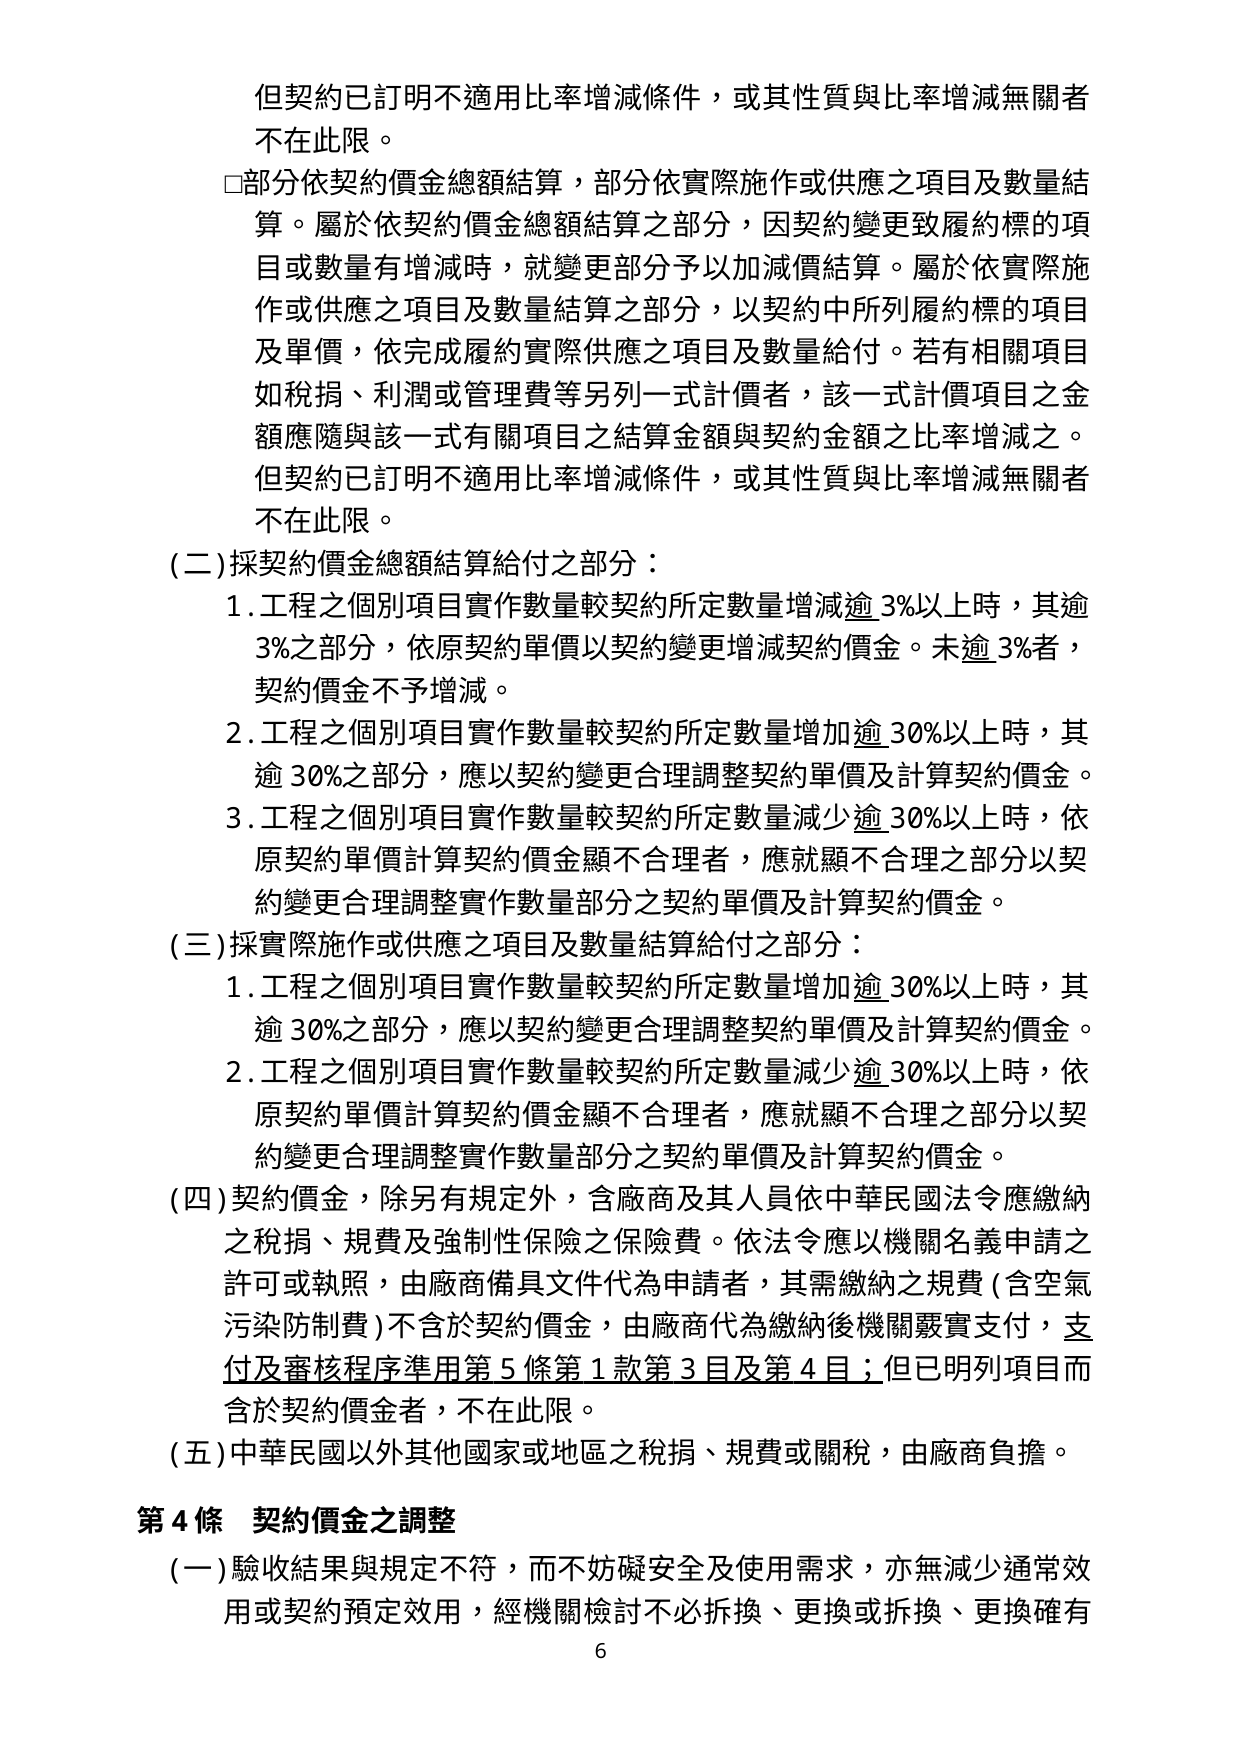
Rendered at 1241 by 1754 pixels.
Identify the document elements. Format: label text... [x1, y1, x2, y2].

text ■依實際施作或供應之項目及數量結算，以契約中所列履約標的項目及單價，依完成履約實際供應之項目及數量給付。若有相關項目如稅捐、利潤或管理費等另列一式計價者，該一式計價項目之金額應隨與該一式有關項目之結算金額與契約金額之比率增減之。但契約已訂明不適用比率增減條件，或其性質與比率增減無關者，不在此限。 [224, 75, 1092, 159]
text 1.工程之個別項目實作數量較契約所定數量增加逾30%以上時，其逾30%之部分，應以契約變更合理調整契約單價及計算契約價金。 [224, 964, 1090, 1049]
text 3.工程之個別項目實作數量較契約所定數量減少逾30%以上時，依原契約單價計算契約價金顯不合理者，應就顯不合理之部分以契約變更合理調整實作數量部分之契約單價及計算契約價金。 [224, 794, 1090, 922]
text (一)驗收結果與規定不符，而不妨礙安全及使用需求，亦無減少通常效用或契約預定效用，經機關檢討不必拆換、更換或拆換、更換確有 [165, 1546, 1092, 1631]
text (五)中華民國以外其他國家或地區之稅捐、規費或關稅，由廠商負擔。 [165, 1430, 1092, 1472]
text 第4條 契約價金之調整 [136, 1497, 1092, 1540]
text 2.工程之個別項目實作數量較契約所定數量減少逾30%以上時，依原契約單價計算契約價金顯不合理者，應就顯不合理之部分以契約變更合理調整實作數量部分之契約單價及計算契約價金。 [224, 1049, 1090, 1176]
text 1.工程之個別項目實作數量較契約所定數量增減逾3%以上時，其逾3%之部分，依原契約單價以契約變更增減契約價金。未逾3%者，契約價金不予增減。 [224, 583, 1090, 710]
text (三)採實際施作或供應之項目及數量結算給付之部分： [165, 922, 1092, 964]
text 2.工程之個別項目實作數量較契約所定數量增加逾30%以上時，其逾30%之部分，應以契約變更合理調整契約單價及計算契約價金。 [224, 710, 1090, 794]
text □部分依契約價金總額結算，部分依實際施作或供應之項目及數量結算。屬於依契約價金總額結算之部分，因契約變更致履約標的項目或數量有增減時，就變更部分予以加減價結算。屬於依實際施作或供應之項目及數量結算之部分，以契約中所列履約標的項目及單價，依完成履約實際供應之項目及數量給付。若有相關項目如稅捐、利潤或管理費等另列一式計價者，該一式計價項目之金額應隨與該一式有關項目之結算金額與契約金額之比率增減之。但契約已訂明不適用比率增減條件，或其性質與比率增減無關者，不在此限。 [224, 159, 1092, 540]
text (二)採契約價金總額結算給付之部分： [165, 540, 1092, 583]
text (四)契約價金，除另有規定外，含廠商及其人員依中華民國法令應繳納之稅捐、規費及強制性保險之保險費。依法令應以機關名義申請之許可或執照，由廠商備具文件代為申請者，其需繳納之規費(含空氣污染防制費)不含於契約價金，由廠商代為繳納後機關覈實支付，支付及審核程序準用第5條第1款第3目及第4目；但已明列項目而含於契約價金者，不在此限。 [165, 1176, 1092, 1430]
